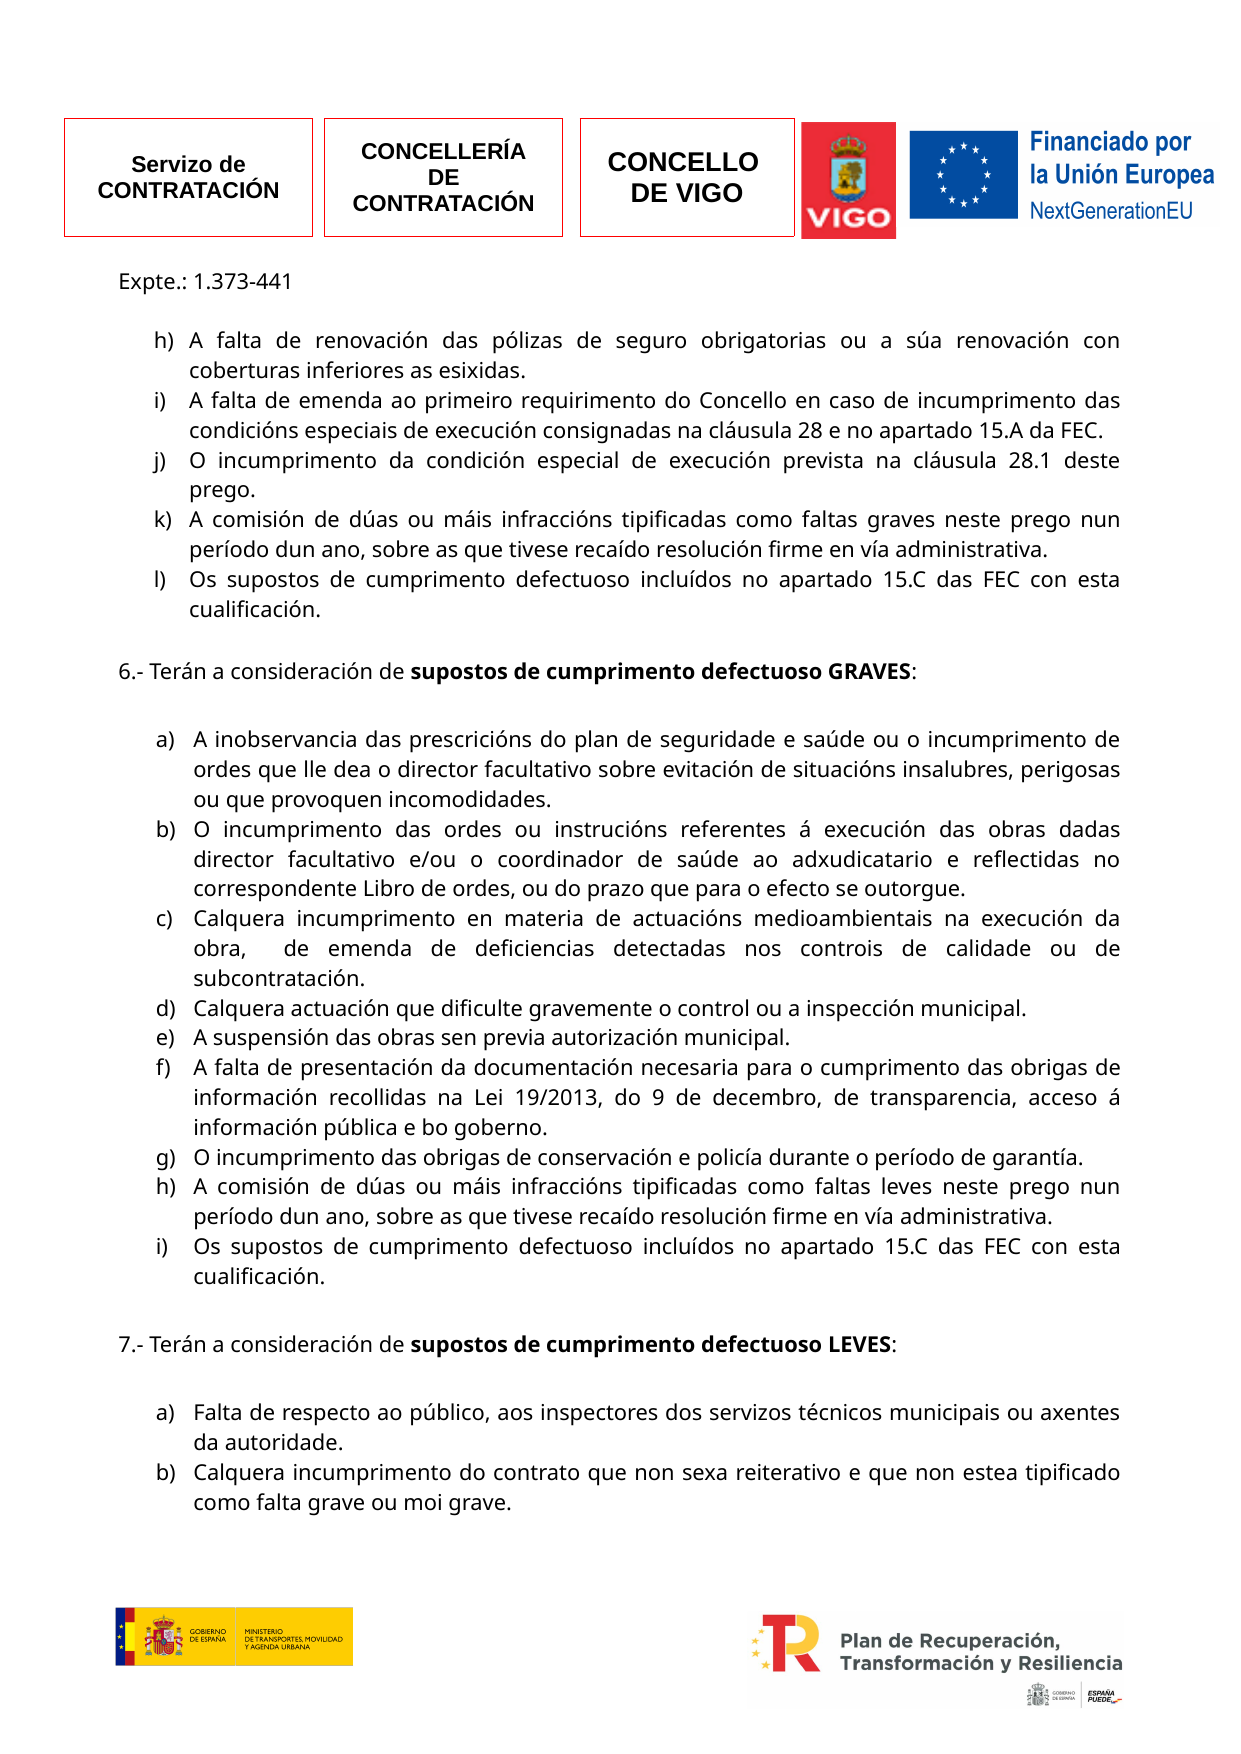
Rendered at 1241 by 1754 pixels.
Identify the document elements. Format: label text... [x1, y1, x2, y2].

list Os supostos de cumprimento defectuoso incluídos no apartado 15.C das FEC con esta cualificación. [153, 564, 1122, 623]
list A falta de presentación da documentación necesaria para o cumprimento das obrigas de información recollidas na Lei 19/2013, do 9 de decembro, de transparencia, acceso á información pública e bo goberno. [156, 1052, 1122, 1141]
list A comisión de dúas ou máis infraccións tipificadas como faltas graves neste prego nun período dun ano, sobre as que tivese recaído resolución firme en vía administrativa. [153, 504, 1122, 564]
list Calquera incumprimento do contrato que non sexa reiterativo e que non estea tipificado como falta grave ou moi grave. [156, 1457, 1122, 1516]
list A falta de renovación das pólizas de seguro obrigatorias ou a súa renovación con coberturas inferiores as esixidas. [153, 325, 1122, 385]
list O incumprimento da condición especial de execución prevista na cláusula 28.1 deste prego. [153, 444, 1122, 504]
text 6.- Terán a consideración de supostos de cumprimento defectuoso GRAVES: [118, 656, 1122, 686]
list A falta de emenda ao primeiro requirimento do Concello en caso de incumprimento das condicións especiais de execución consignadas na cláusula 28 e no apartado 15.A da FEC. [153, 385, 1122, 444]
text 7.- Terán a consideración de supostos de cumprimento defectuoso LEVES: [118, 1329, 1122, 1359]
list Calquera incumprimento en materia de actuacións medioambientais na execución da obra, de emenda de deficiencias detectadas nos controis de calidade ou de subcontratación. [156, 903, 1122, 992]
list O incumprimento das obrigas de conservación e policía durante o período de garantía. [156, 1141, 1122, 1171]
picture [747, 1611, 1125, 1709]
list A inobservancia das prescricións do plan de seguridade e saúde ou o incumprimento de ordes que lle dea o director facultativo sobre evitación de situacións insalubres, perigosas ou que provoquen incomodidades. [156, 724, 1122, 814]
list A suspensión das obras sen previa autorización municipal. [156, 1022, 1122, 1052]
picture [114, 1607, 354, 1667]
list O incumprimento das ordes ou instrucións referentes á execución das obras dadas director facultativo e/ou o coordinador de saúde ao adxudicatario e reflectidas no correspondente Libro de ordes, ou do prazo que para o efecto se outorgue. [156, 814, 1122, 903]
picture [801, 122, 1221, 239]
list A comisión de dúas ou máis infraccións tipificadas como faltas leves neste prego nun período dun ano, sobre as que tivese recaído resolución firme en vía administrativa. [156, 1171, 1122, 1231]
list Calquera actuación que dificulte gravemente o control ou a inspección municipal. [156, 992, 1122, 1022]
list Os supostos de cumprimento defectuoso incluídos no apartado 15.C das FEC con esta cualificación. [156, 1231, 1122, 1290]
list Falta de respecto ao público, aos inspectores dos servizos técnicos municipais ou axentes da autoridade. [156, 1397, 1122, 1457]
